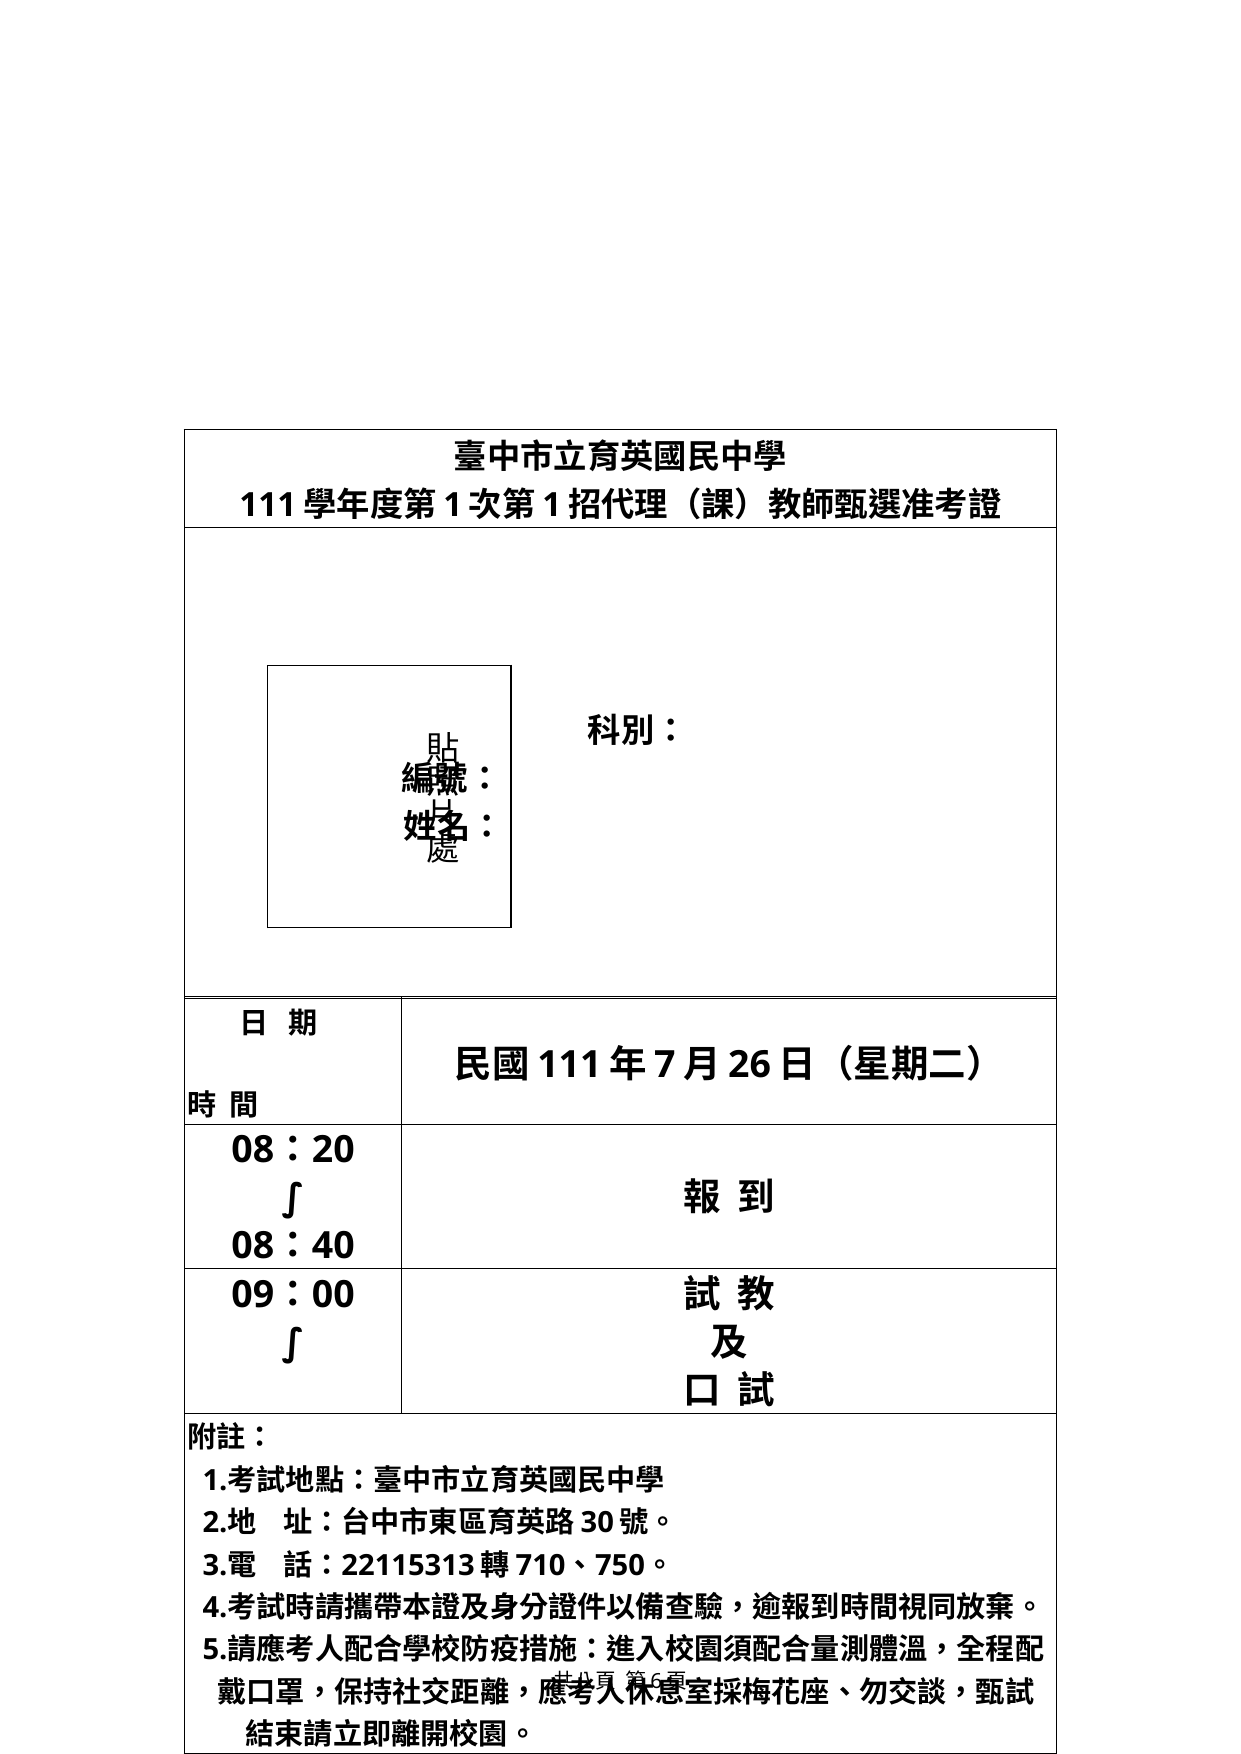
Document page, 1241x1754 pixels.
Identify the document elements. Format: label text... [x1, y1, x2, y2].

table_cell 科別： 編號： 姓名： [185, 528, 1056, 996]
table_cell 民國111年7月26日（星期二） [402, 999, 1056, 1123]
table_cell 附註： 1.考試地點：臺中市立育英國民中學 2.地 址：台中市東區育英路30號。 3.電 話：22115313轉710、750。 4.考試時請攜帶本證及身分證件以備查驗，逾報到時間視同放棄。 5.請應考人配合學校防疫措施：進入校園須配合量測體溫，全程配 戴口罩，保持社交距離，應考人休息室採梅花座、勿交談，甄試 結束請立即離開校園。 [185, 1414, 1056, 1753]
table_cell 試 教 及 口 試 [402, 1269, 1056, 1413]
table_cell 09：00 ∫ [185, 1269, 401, 1413]
table_cell 08：20 ∫ 08：40 [185, 1125, 401, 1268]
table_cell 日 期 時 間 [185, 999, 401, 1123]
table_header 臺中市立育英國民中學 111學年度第1次第1招代理（課）教師甄選准考證 [185, 430, 1056, 527]
table_cell 報 到 [402, 1125, 1056, 1268]
